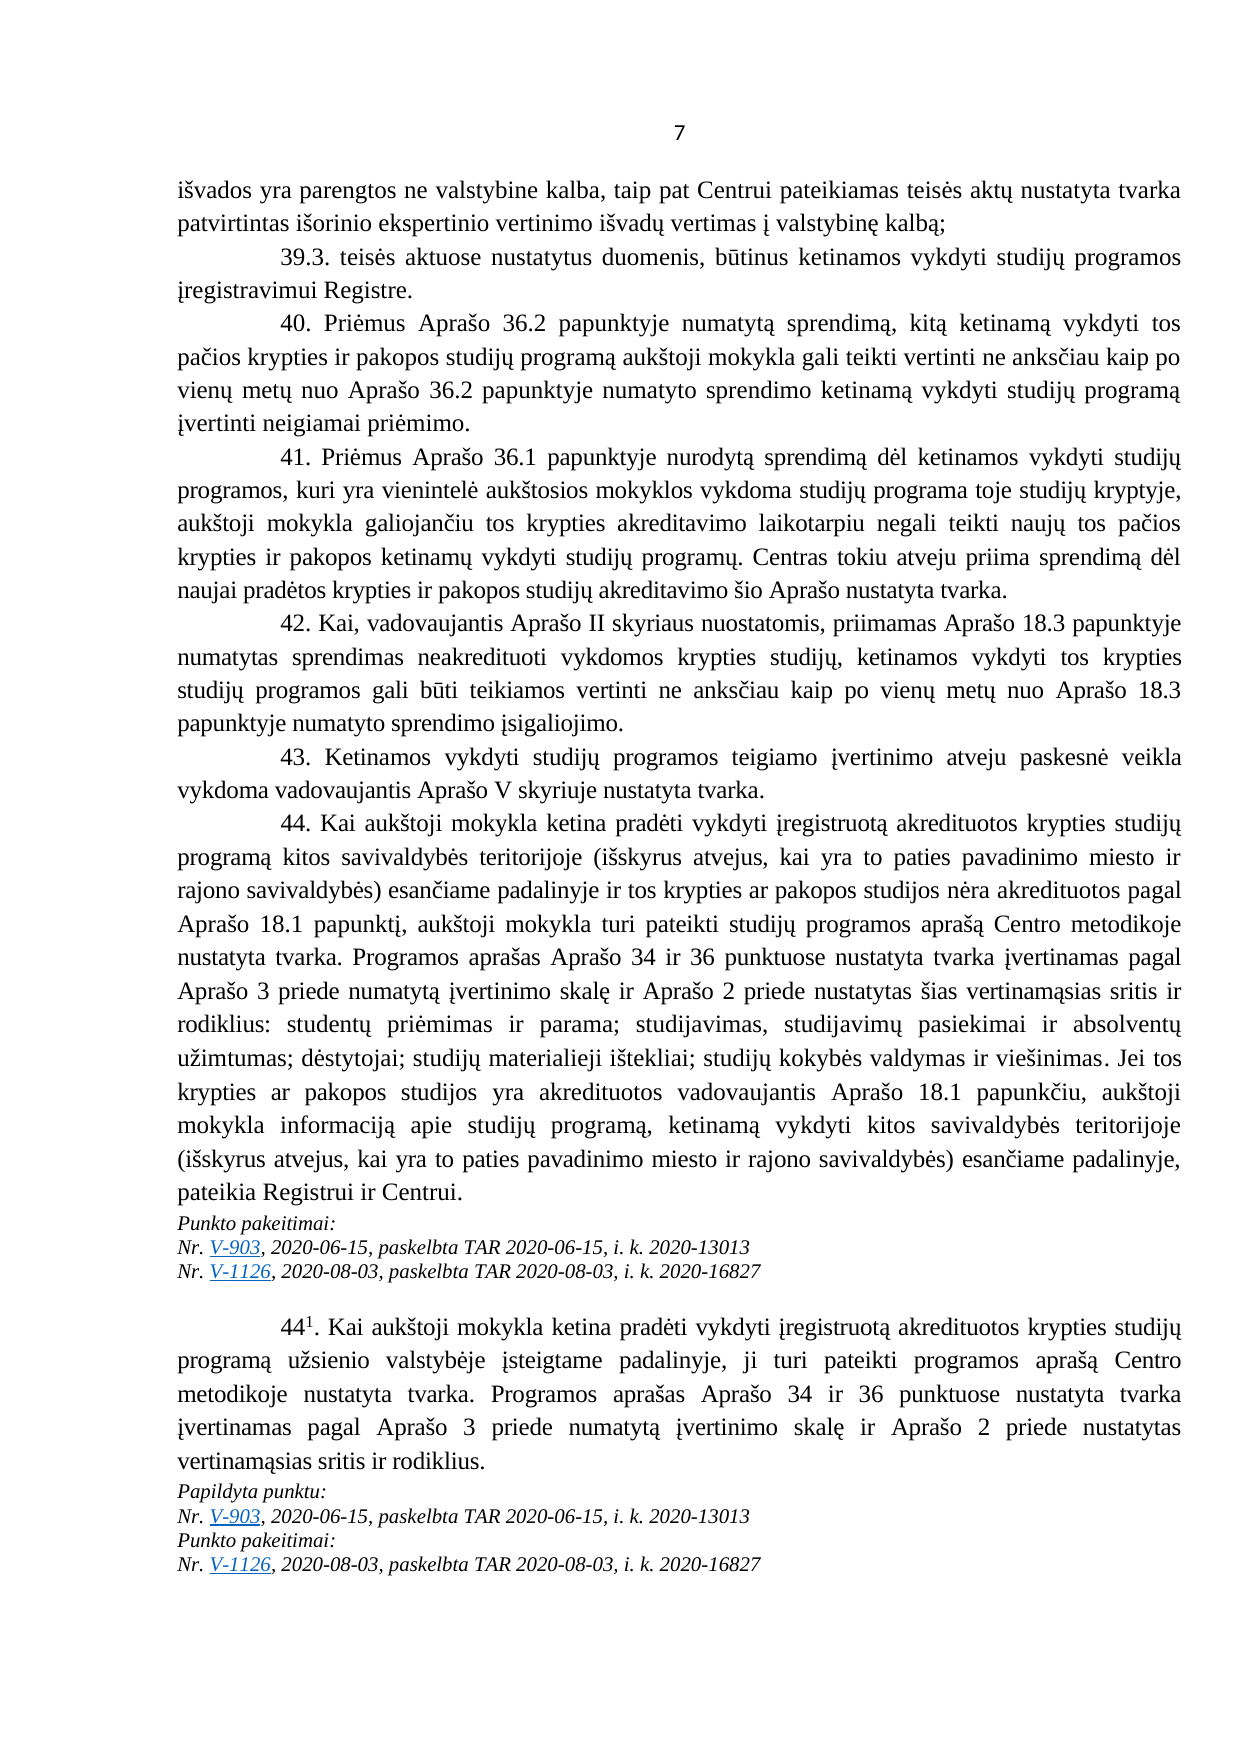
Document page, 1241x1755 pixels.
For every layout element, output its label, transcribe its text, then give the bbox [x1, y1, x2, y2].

text 42. Kai, vadovaujantis Aprašo II skyriaus nuostatomis, priimamas Aprašo 18.3 papunktyje numatytas sprendimas neakredituoti vykdomos krypties studijų, ketinamos vykdyti tos krypties studijų programos gali būti teikiamos vertinti ne anksčiau kaip po vienų metų nuo Aprašo 18.3 papunktyje numatyto sprendimo įsigaliojimo. [177, 608, 1182, 737]
text 40. Priėmus Aprašo 36.2 papunktyje numatytą sprendimą, kitą ketinamą vykdyti tos pačios krypties ir pakopos studijų programą aukštoji mokykla gali teikti vertinti ne anksčiau kaip po vienų metų nuo Aprašo 36.2 papunktyje numatyto sprendimo ketinamą vykdyti studijų programą įvertinti neigiamai priėmimo. [177, 308, 1182, 437]
text Nr. V-903, 2020-06-15, paskelbta TAR 2020-06-15, i. k. 2020-13013 [177, 1503, 1182, 1528]
text Nr. V-903, 2020-06-15, paskelbta TAR 2020-06-15, i. k. 2020-13013 [177, 1235, 1182, 1259]
text Papildyta punktu: [177, 1479, 1182, 1503]
text Punkto pakeitimai: [177, 1211, 1182, 1235]
text 44. Kai aukštoji mokykla ketina pradėti vykdyti įregistruotą akredituotos krypties studijų programą kitos savivaldybės teritorijoje (išskyrus atvejus, kai yra to paties pavadinimo miesto ir rajono savivaldybės) esančiame padalinyje ir tos krypties ar pakopos studijos nėra akredituotos pagal Aprašo 18.1 papunktį, aukštoji mokykla turi pateikti studijų programos aprašą Centro metodikoje nustatyta tvarka. Programos aprašas Aprašo 34 ir 36 punktuose nustatyta tvarka įvertinamas pagal Aprašo 3 priede numatytą įvertinimo skalę ir Aprašo 2 priede nustatytas šias vertinamąsias sritis ir rodiklius: studentų priėmimas ir parama; studijavimas, studijavimų pasiekimai ir absolventų užimtumas; dėstytojai; studijų materialieji ištekliai; studijų kokybės valdymas ir viešinimas. Jei tos krypties ar pakopos studijos yra akredituotos vadovaujantis Aprašo 18.1 papunkčiu, aukštoji mokykla informaciją apie studijų programą, ketinamą vykdyti kitos savivaldybės teritorijoje (išskyrus atvejus, kai yra to paties pavadinimo miesto ir rajono savivaldybės) esančiame padalinyje, pateikia Registrui ir Centrui. [177, 808, 1182, 1206]
text Nr. V-1126, 2020-08-03, paskelbta TAR 2020-08-03, i. k. 2020-16827 [177, 1259, 1182, 1283]
text 41. Priėmus Aprašo 36.1 papunktyje nurodytą sprendimą dėl ketinamos vykdyti studijų programos, kuri yra vienintelė aukštosios mokyklos vykdoma studijų programa toje studijų kryptyje, aukštoji mokykla galiojančiu tos krypties akreditavimo laikotarpiu negali teikti naujų tos pačios krypties ir pakopos ketinamų vykdyti studijų programų. Centras tokiu atveju priima sprendimą dėl naujai pradėtos krypties ir pakopos studijų akreditavimo šio Aprašo nustatyta tvarka. [177, 442, 1182, 604]
text 39.3. teisės aktuose nustatytus duomenis, būtinus ketinamos vykdyti studijų programos įregistravimui Registre. [177, 242, 1182, 304]
text išvados yra parengtos ne valstybine kalba, taip pat Centrui pateikiamas teisės aktų nustatyta tvarka patvirtintas išorinio ekspertinio vertinimo išvadų vertimas į valstybinę kalbą; [177, 175, 1182, 237]
text 43. Ketinamos vykdyti studijų programos teigiamo įvertinimo atveju paskesnė veikla vykdoma vadovaujantis Aprašo V skyriuje nustatyta tvarka. [177, 742, 1182, 804]
text Nr. V-1126, 2020-08-03, paskelbta TAR 2020-08-03, i. k. 2020-16827 [177, 1552, 1182, 1576]
text 441. Kai aukštoji mokykla ketina pradėti vykdyti įregistruotą akredituotos krypties studijų programą užsienio valstybėje įsteigtame padalinyje, ji turi pateikti programos aprašą Centro metodikoje nustatyta tvarka. Programos aprašas Aprašo 34 ir 36 punktuose nustatyta tvarka įvertinamas pagal Aprašo 3 priede numatytą įvertinimo skalę ir Aprašo 2 priede nustatytas vertinamąsias sritis ir rodiklius. [177, 1312, 1182, 1475]
text Punkto pakeitimai: [177, 1528, 1182, 1552]
